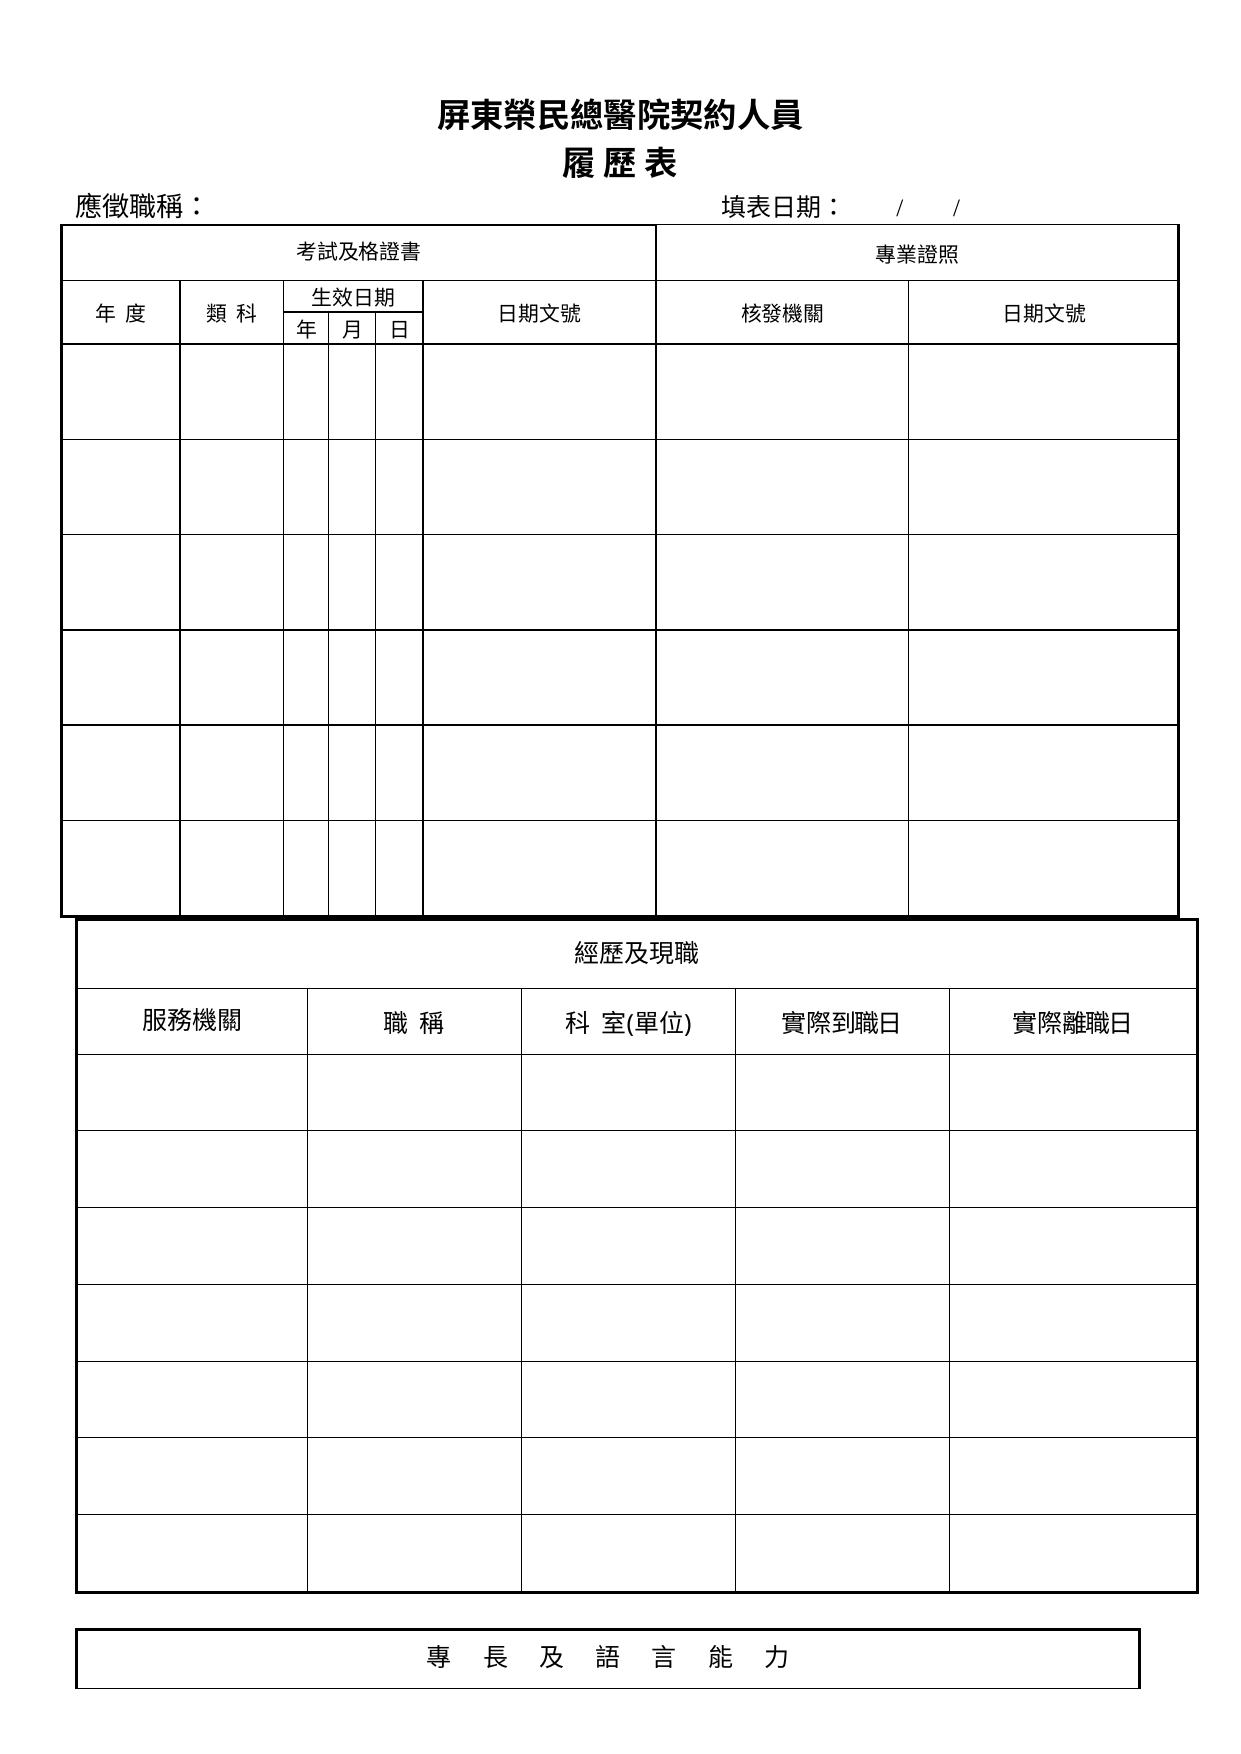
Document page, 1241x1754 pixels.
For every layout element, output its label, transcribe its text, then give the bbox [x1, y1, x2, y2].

table_cell [308, 1438, 521, 1514]
table_cell [181, 631, 283, 724]
table_cell [308, 1515, 521, 1591]
table_cell [376, 631, 422, 724]
table_cell [909, 821, 1177, 915]
table_cell [284, 535, 328, 629]
table_cell 年 度 [63, 281, 179, 343]
table_cell [950, 1515, 1196, 1591]
table_cell [736, 1362, 949, 1437]
table_cell [284, 631, 328, 724]
table_cell 類 科 [181, 281, 283, 343]
table_cell [909, 631, 1177, 724]
table_cell [308, 1131, 521, 1207]
table_cell 月 [329, 313, 375, 343]
table_cell [78, 1285, 307, 1361]
table_cell [424, 821, 655, 915]
table_cell [329, 345, 375, 438]
table_header 經歷及現職 [78, 921, 1196, 988]
table_cell [909, 726, 1177, 820]
table_header 專長及語言能力 [78, 1631, 1138, 1687]
table_cell [308, 1362, 521, 1437]
table_cell 專業證照 [657, 225, 1177, 280]
table_cell [950, 1208, 1196, 1284]
table_cell [181, 345, 283, 438]
table_cell [284, 821, 328, 915]
table_cell [522, 1285, 735, 1361]
table_cell 實際離職日 [950, 989, 1196, 1053]
table_cell 年 [284, 313, 328, 343]
table_cell [78, 1131, 307, 1207]
table_cell [424, 535, 655, 629]
table_cell [329, 726, 375, 820]
table_cell [78, 1362, 307, 1437]
table_cell [657, 631, 908, 724]
table_cell [950, 1285, 1196, 1361]
table_cell [63, 631, 179, 724]
table_cell [78, 1208, 307, 1284]
table_cell [329, 535, 375, 629]
table_cell [424, 631, 655, 724]
table_cell [308, 1208, 521, 1284]
table_cell [657, 345, 908, 438]
table_cell 考試及格證書 [63, 226, 655, 280]
table_cell [736, 1285, 949, 1361]
table_cell [376, 440, 422, 534]
table_cell [181, 535, 283, 629]
table_cell 日期文號 [424, 281, 655, 343]
table_cell [63, 440, 179, 534]
table_cell [308, 1055, 521, 1130]
table_cell [657, 726, 908, 820]
table_cell [284, 345, 328, 438]
table_cell 實際到職日 [736, 989, 949, 1053]
table_cell [736, 1055, 949, 1130]
table_cell 核發機關 [657, 281, 908, 343]
table_cell [63, 345, 179, 438]
table_cell [376, 821, 422, 915]
table_cell [909, 535, 1177, 629]
table_cell 日期文號 [909, 281, 1177, 343]
table_cell [181, 726, 283, 820]
table_cell [376, 535, 422, 629]
table_cell [736, 1515, 949, 1591]
table_cell [329, 631, 375, 724]
table_cell [950, 1438, 1196, 1514]
table_cell [950, 1055, 1196, 1130]
table_cell [78, 1515, 307, 1591]
table_cell [657, 535, 908, 629]
table_cell [522, 1362, 735, 1437]
table_cell [522, 1131, 735, 1207]
table_cell 生效日期 [284, 281, 422, 311]
table_cell [78, 1438, 307, 1514]
table_cell [376, 726, 422, 820]
table_cell [950, 1131, 1196, 1207]
table_cell [78, 1055, 307, 1130]
table_cell [181, 440, 283, 534]
table_cell [657, 440, 908, 534]
table_cell [950, 1362, 1196, 1437]
table_cell [909, 440, 1177, 534]
table_cell [736, 1131, 949, 1207]
table_cell [657, 821, 908, 915]
table_cell [736, 1438, 949, 1514]
table_cell 職 稱 [308, 989, 521, 1053]
table_cell [522, 1515, 735, 1591]
table_cell [329, 821, 375, 915]
table_cell [284, 726, 328, 820]
table_cell [424, 440, 655, 534]
table_cell [284, 440, 328, 534]
table_cell [181, 821, 283, 915]
table_cell [63, 821, 179, 915]
table_cell [63, 535, 179, 629]
table_cell 科 室(單位) [522, 989, 735, 1053]
table_cell 服務機關 [78, 989, 307, 1053]
table_cell [376, 345, 422, 438]
table_cell 日 [376, 313, 422, 343]
table_cell [63, 726, 179, 820]
table_cell [329, 440, 375, 534]
table_cell [424, 726, 655, 820]
table_cell [308, 1285, 521, 1361]
table_cell [736, 1208, 949, 1284]
table_cell [424, 345, 655, 438]
table_cell [522, 1438, 735, 1514]
table_cell [522, 1208, 735, 1284]
table_cell [522, 1055, 735, 1130]
table_cell [909, 345, 1177, 438]
